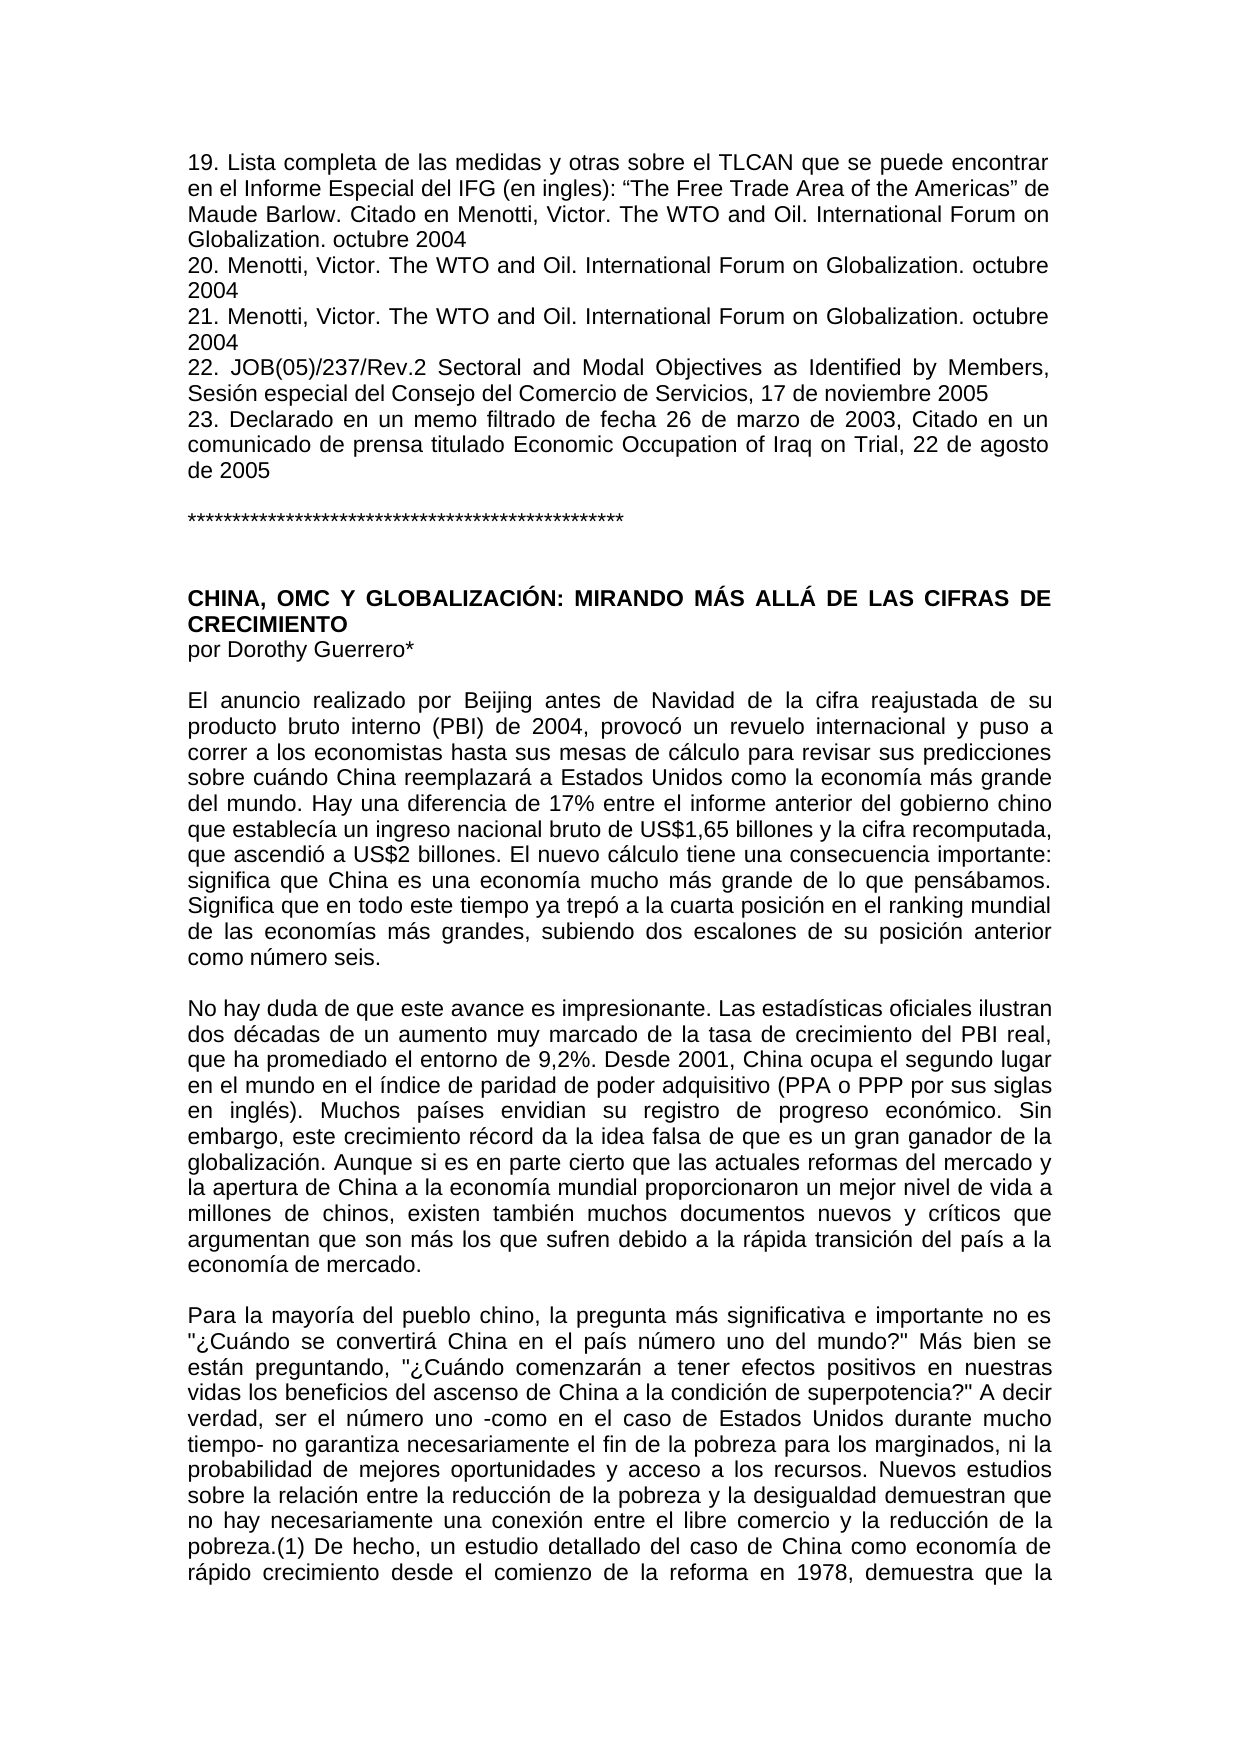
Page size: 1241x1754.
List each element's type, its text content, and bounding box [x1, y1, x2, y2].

text 23. Declarado en un memo filtrado de fecha 26 de marzo de 2003, Citado en un comunicado de prensa titulado Economic Occupation of Iraq on Trial, 22 de agosto de 2005 [187, 406, 1050, 483]
text No hay duda de que este avance es impresionante. Las estadísticas oficiales ilustran dos décadas de un aumento muy marcado de la tasa de crecimiento del PBI real, que ha promediado el entorno de 9,2%. Desde 2001, China ocupa el segundo lugar en el mundo en el índice de paridad de poder adquisitivo (PPA o PPP por sus siglas en inglés). Muchos países envidian su registro de progreso económico. Sin embargo, este crecimiento récord da la idea falsa de que es un gran ganador de la globalización. Aunque si es en parte cierto que las actuales reformas del mercado y la apertura de China a la economía mundial proporcionaron un mejor nivel de vida a millones de chinos, existen también muchos documentos nuevos y críticos que argumentan que son más los que sufren debido a la rápida transición del país a la economía de mercado. [187, 996, 1053, 1277]
text ************************************************* [187, 509, 1053, 560]
text CHINA, OMC Y GLOBALIZACIÓN: MIRANDO MÁS ALLÁ DE LAS CIFRAS DE CRECIMIENTO por Dorothy Guerrero* [187, 586, 1053, 662]
text Para la mayoría del pueblo chino, la pregunta más significativa e importante no es "¿Cuándo se convertirá China en el país número uno del mundo?" Más bien se están preguntando, "¿Cuándo comenzarán a tener efectos positivos en nuestras vidas los beneficios del ascenso de China a la condición de superpotencia?" A decir verdad, ser el número uno -como en el caso de Estados Unidos durante mucho tiempo- no garantiza necesariamente el fin de la pobreza para los marginados, ni la probabilidad de mejores oportunidades y acceso a los recursos. Nuevos estudios sobre la relación entre la reducción de la pobreza y la desigualdad demuestran que no hay necesariamente una conexión entre el libre comercio y la reducción de la pobreza.(1) De hecho, un estudio detallado del caso de China como economía de rápido crecimiento desde el comienzo de la reforma en 1978, demuestra que la [187, 1303, 1053, 1585]
text 21. Menotti, Victor. The WTO and Oil. International Forum on Globalization. octubre 2004 [187, 304, 1050, 355]
text 20. Menotti, Victor. The WTO and Oil. International Forum on Globalization. octubre 2004 [187, 252, 1050, 304]
text 19. Lista completa de las medidas y otras sobre el TLCAN que se puede encontrar en el Informe Especial del IFG (en ingles): “The Free Trade Area of the Americas” de Maude Barlow. Citado en Menotti, Victor. The WTO and Oil. International Forum on Globalization. octubre 2004 [187, 150, 1050, 252]
text El anuncio realizado por Beijing antes de Navidad de la cifra reajustada de su producto bruto interno (PBI) de 2004, provocó un revuelo internacional y puso a correr a los economistas hasta sus mesas de cálculo para revisar sus predicciones sobre cuándo China reemplazará a Estados Unidos como la economía más grande del mundo. Hay una diferencia de 17% entre el informe anterior del gobierno chino que establecía un ingreso nacional bruto de US$1,65 billones y la cifra recomputada, que ascendió a US$2 billones. El nuevo cálculo tiene una consecuencia importante: significa que China es una economía mucho más grande de lo que pensábamos. Significa que en todo este tiempo ya trepó a la cuarta posición en el ranking mundial de las economías más grandes, subiendo dos escalones de su posición anterior como número seis. [187, 688, 1053, 970]
text 22. JOB(05)/237/Rev.2 Sectoral and Modal Objectives as Identified by Members, Sesión especial del Consejo del Comercio de Servicios, 17 de noviembre 2005 [187, 355, 1050, 406]
